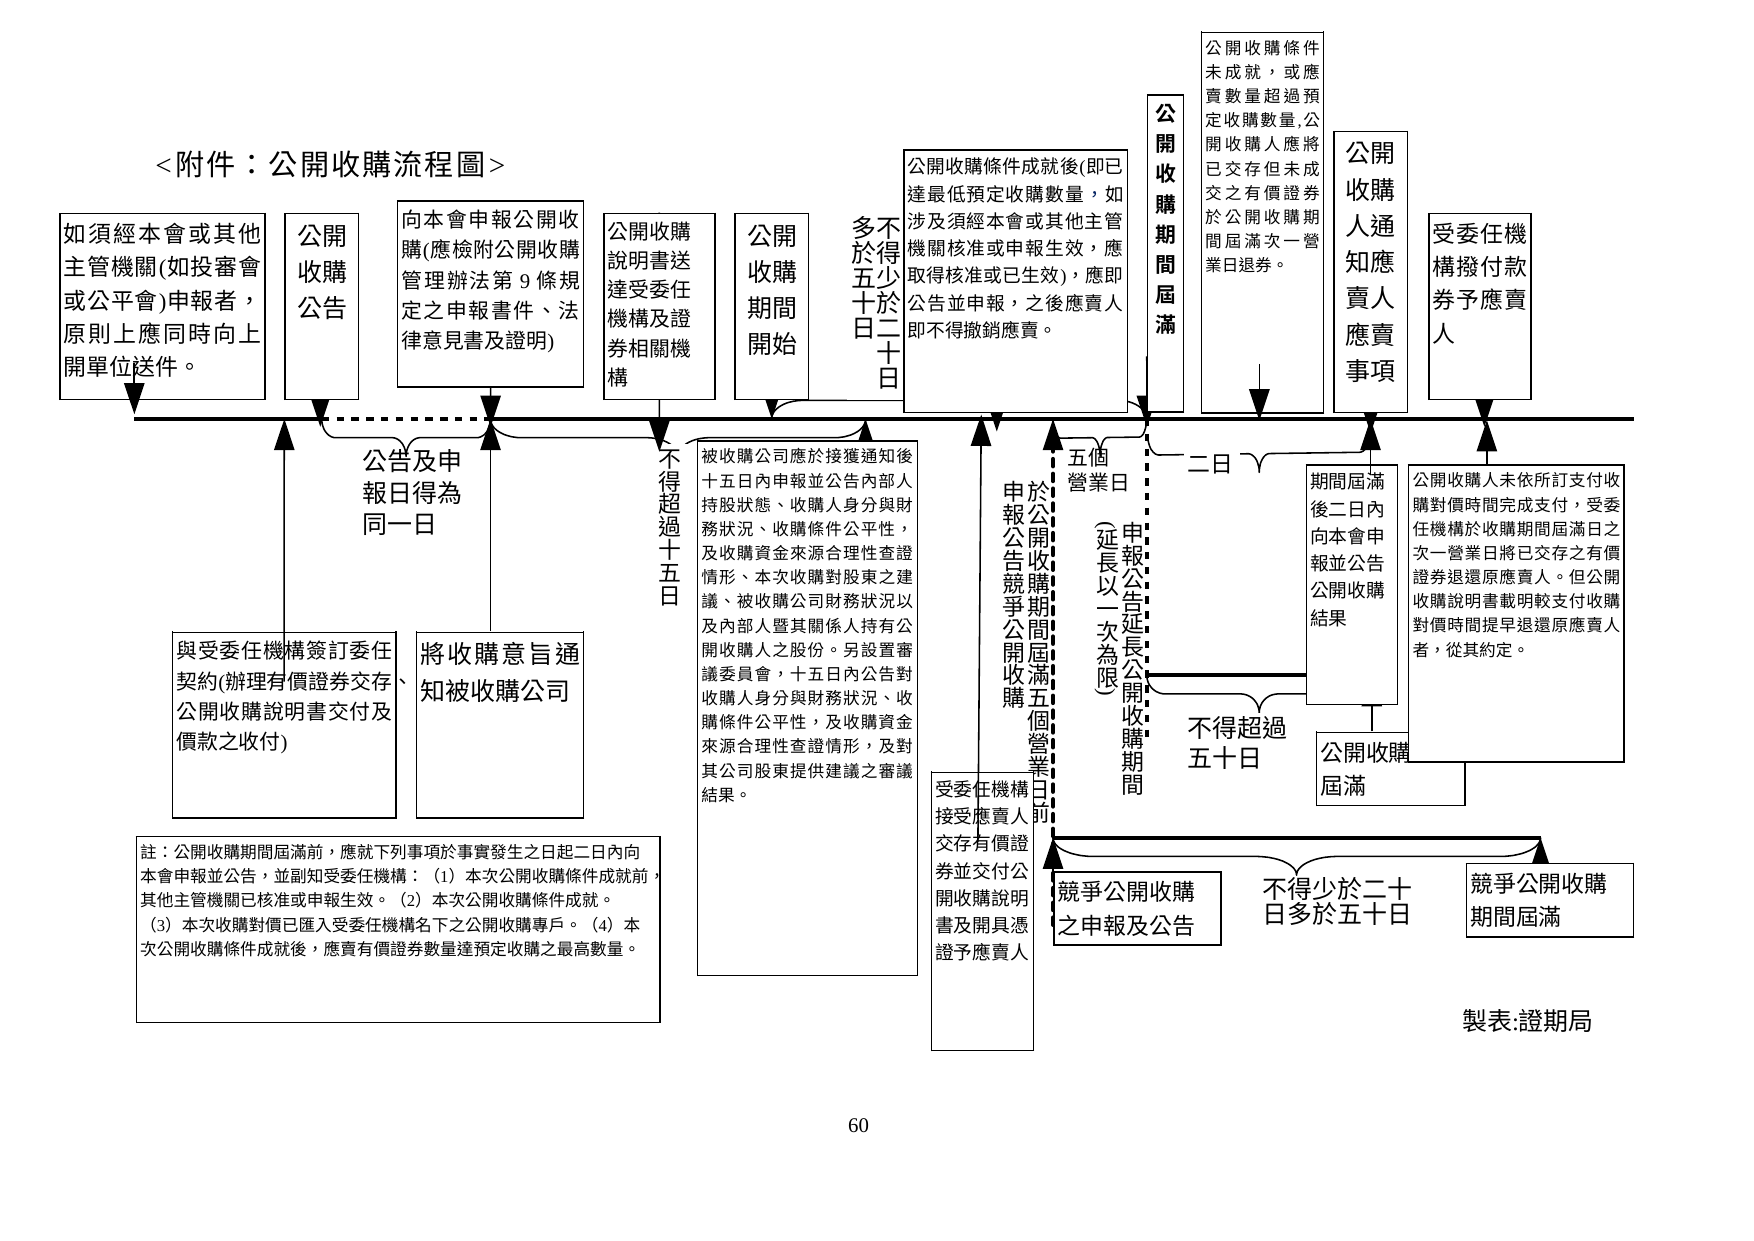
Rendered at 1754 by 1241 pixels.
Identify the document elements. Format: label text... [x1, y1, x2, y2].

text 競爭公開收購期間屆滿 [1470, 866, 1630, 932]
text 不得超過十五日 [654, 447, 687, 609]
text 將收購意旨通知被收購公司 [420, 635, 580, 707]
text 受委任機構接受應賣人交存有價證券並交付公開收購說明書及開具憑證予應賣人 [935, 775, 1030, 965]
text <附件：公開收購流程圖> [1324, 113, 1601, 175]
text 公開收購條件未成就，或應賣數量超過預定收購數量,公開收購人應將已交存但未成交之有價證券於公開收購期間屆滿次一營業日退券。 [1205, 35, 1320, 276]
text <附件：公開收購流程圖> [1335, 132, 1407, 412]
text 公開收購公告 [289, 216, 355, 325]
text 於公開收購期間屆滿五個營業日前申報公告競爭公開收購 [1001, 480, 1051, 827]
text 二日 [1187, 446, 1237, 479]
text 公開收購人未依所訂支付收購對價時間完成支付，受委任機構於收購期間屆滿日之次一營業日將已交存之有價證券退還原應賣人。但公開收購說明書載明較支付收購對價時間提早退還原應賣人者，從其約定。 [1412, 467, 1620, 661]
text 不得少於二十日多於五十日 [1262, 879, 1425, 929]
text <附件：公開收購流程圖> [1148, 96, 1183, 411]
text 公開收購期間屆滿 [1151, 97, 1180, 339]
text 製表:證期局 [1462, 1001, 1619, 1038]
text 向本會申報公開收購(應檢附公開收購管理辦法第9條規定之申報書件、法律意見書及證明) [401, 203, 580, 354]
text <附件：公開收購流程圖> [1202, 33, 1323, 412]
text 受委任機構撥付款券予應賣人 [1432, 216, 1527, 349]
text <附件：公開收購流程圖> [905, 151, 1127, 412]
text 公開收購條件成就後(即已達最低預定收購數量，如涉及須經本會或其他主管機關核准或申報生效，應取得核准或已生效)，應即公告並申報，之後應賣人即不得撤銷應賣。 [907, 152, 1123, 342]
text 公開收購期間開始 [739, 216, 805, 361]
text 五個 [1068, 446, 1137, 471]
text <附件：公開收購流程圖> [1184, 113, 1201, 175]
text 如須經本會或其他主管機關(如投審會或公平會)申報者，原則上應同時向上開單位送件。 [64, 216, 261, 382]
text 期間屆滿後二日內向本會申報並公告公開收購結果 [1310, 467, 1393, 630]
text 不得少於二十日多於五十日 [851, 216, 901, 397]
text 公開收購人通知應賣人應賣事項 [1337, 134, 1403, 388]
text 公開收購說明書送達受委任機構及證券相關機構 [607, 216, 711, 391]
text <附件：公開收購流程圖> [460, 154, 481, 174]
text 不得超過五十日 [1187, 714, 1294, 773]
text 註：公開收購期間屆滿前，應就下列事項於事實發生之日起二日內向本會申報並公告，並副知受委任機構：（1）本次公開收購條件成就前，其他主管機關已核准或申報生效。（2）本次公開收購條件成就。（3）本次收購對價已匯入受委任機構名下之公開收購專戶。（4）本次公開收購條件成就後，應賣有價證券數量達預定收購之最高數量。 [140, 839, 656, 960]
text 被收購公司應於接獲通知後十五日內申報並公告內部人持股狀態、收購人身分與財務狀況、收購條件公平性，及收購資金來源合理性查證情形、本次收購對股東之建議、被收購公司財務狀況以及內部人暨其關係人持有公開收購人之股份。另設置審議委員會，十五日內公告對收購人身分與財務狀況、收購條件公平性，及收購資金來源合理性查證情形，及對其公司股東提供建議之審議結果。 [701, 443, 913, 806]
text <附件：公開收購流程圖> [153, 113, 1147, 175]
text 競爭公開收購之申報及公告 [1057, 874, 1217, 941]
text 公告及申報日得為同一日 [362, 446, 469, 536]
text 申報公告延長公開收購期間(延長以一次為限) [1095, 521, 1145, 796]
text 與受委任機構簽訂委任契約(辦理有價證券交存、公開收購說明書交付及價款之收付) [176, 635, 392, 756]
text 公開收購期間屆滿 [1320, 735, 1461, 801]
text 營業日 [1068, 471, 1137, 496]
